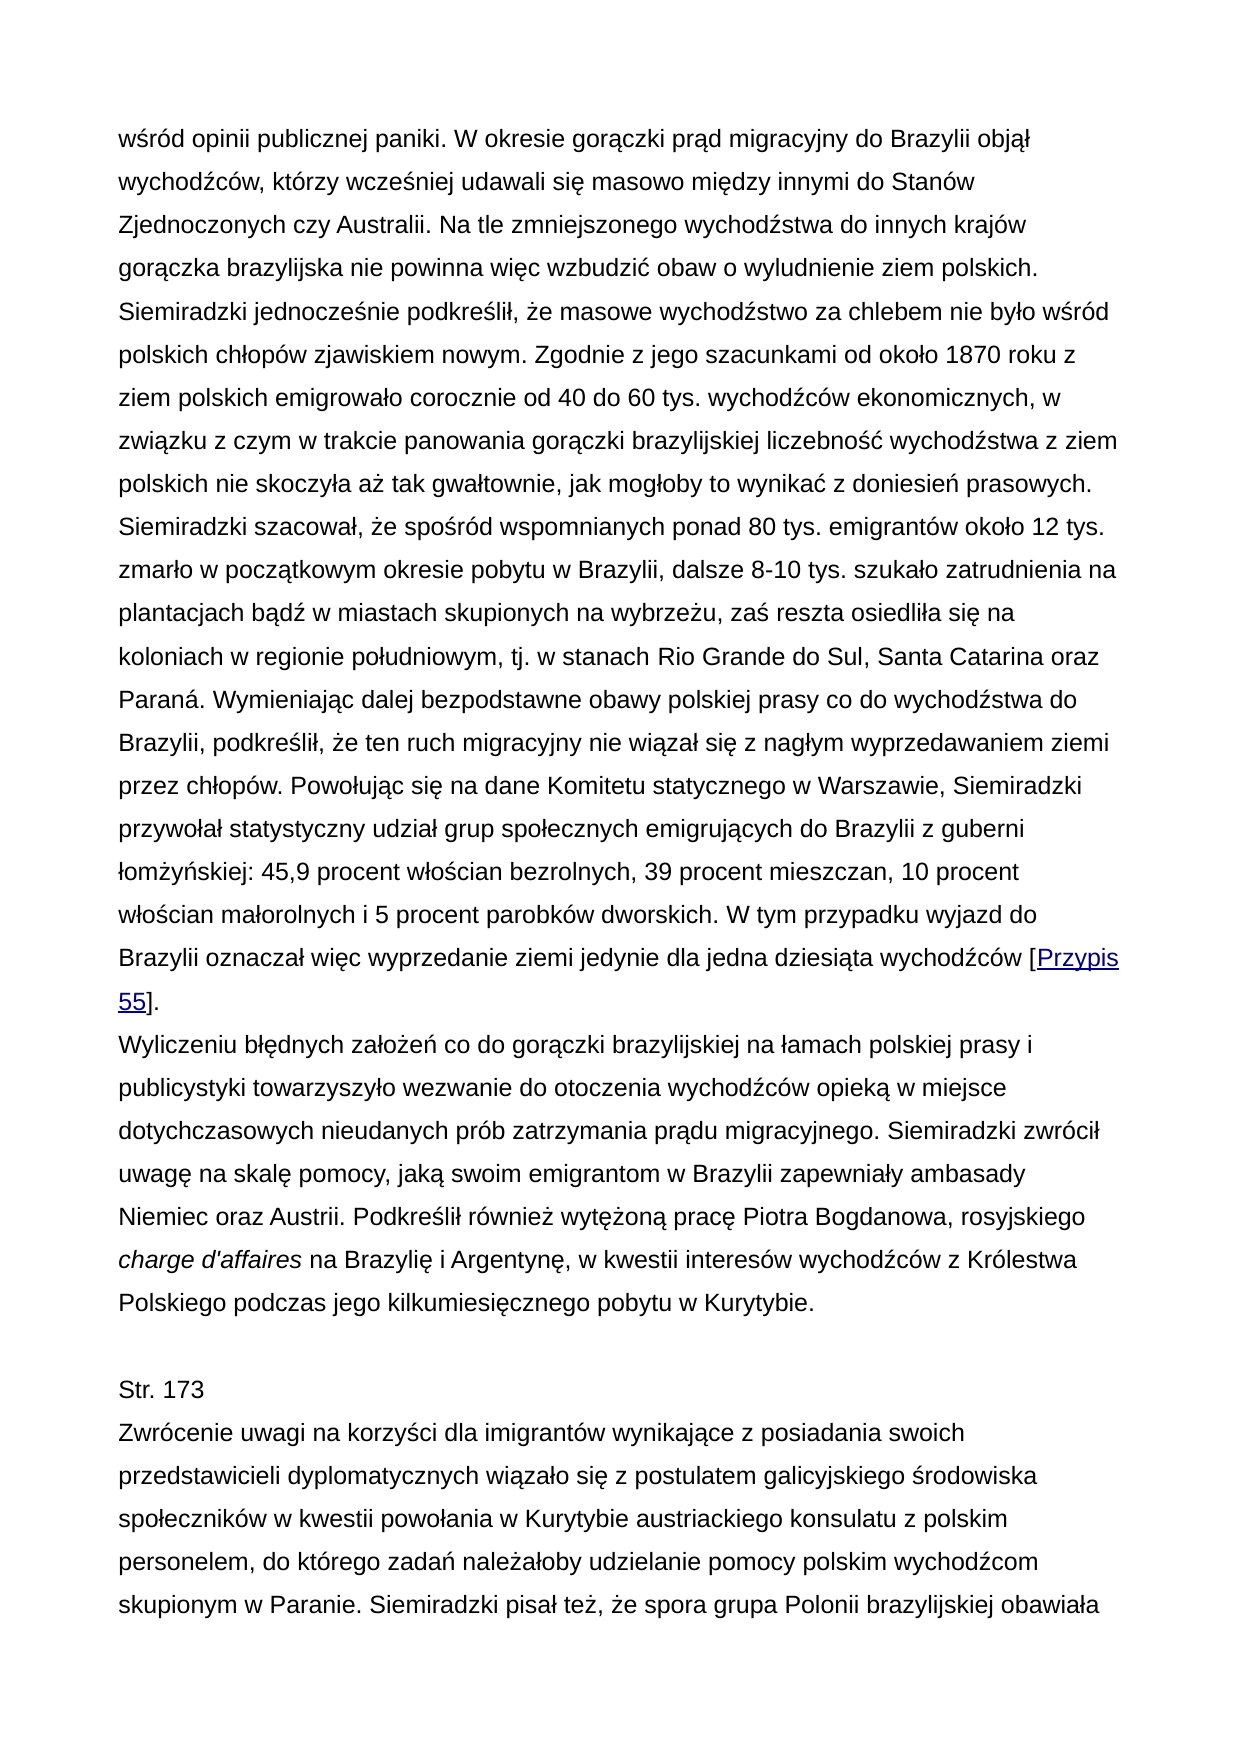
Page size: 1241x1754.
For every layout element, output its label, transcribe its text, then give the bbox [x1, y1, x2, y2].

text wśród opinii publicznej paniki. W okresie gorączki prąd migracyjny do Brazylii objął wychodźców, którzy wcześniej udawali się masowo między innymi do Stanów Zjednoczonych czy Australii. Na tle zmniejszonego wychodźstwa do innych krajów gorączka brazylijska nie powinna więc wzbudzić obaw o wyludnienie ziem polskich. Siemiradzki jednocześnie podkreślił, że masowe wychodźstwo za chlebem nie było wśród polskich chłopów zjawiskiem nowym. Zgodnie z jego szacunkami od około 1870 roku z ziem polskich emigrowało corocznie od 40 do 60 tys. wychodźców ekonomicznych, w związku z czym w trakcie panowania gorączki brazylijskiej liczebność wychodźstwa z ziem polskich nie skoczyła aż tak gwałtownie, jak mogłoby to wynikać z doniesień prasowych. Siemiradzki szacował, że spośród wspomnianych ponad 80 tys. emigrantów około 12 tys. zmarło w początkowym okresie pobytu w Brazylii, dalsze 8-10 tys. szukało zatrudnienia na plantacjach bądź w miastach skupionych na wybrzeżu, zaś reszta osiedliła się na koloniach w regionie południowym, tj. w stanach Rio Grande do Sul, Santa Catarina oraz Paraná. Wymieniając dalej bezpodstawne obawy polskiej prasy co do wychodźstwa do Brazylii, podkreślił, że ten ruch migracyjny nie wiązał się z nagłym wyprzedawaniem ziemi przez chłopów. Powołując się na dane Komitetu statycznego w Warszawie, Siemiradzki przywołał statystyczny udział grup społecznych emigrujących do Brazylii z guberni łomżyńskiej: 45,9 procent włościan bezrolnych, 39 procent mieszczan, 10 procent włościan małorolnych i 5 procent parobków dworskich. W tym przypadku wyjazd do Brazylii oznaczał więc wyprzedanie ziemi jedynie dla jedna dziesiąta wychodźców [Przypis 55]. [118, 124, 1122, 1015]
text Zwrócenie uwagi na korzyści dla imigrantów wynikające z posiadania swoich przedstawicieli dyplomatycznych wiązało się z postulatem galicyjskiego środowiska społeczników w kwestii powołania w Kurytybie austriackiego konsulatu z polskim personelem, do którego zadań należałoby udzielanie pomocy polskim wychodźcom skupionym w Paranie. Siemiradzki pisał też, że spora grupa Polonii brazylijskiej obawiała [118, 1418, 1122, 1619]
text Str. 173 [118, 1375, 1122, 1403]
text Wyliczeniu błędnych założeń co do gorączki brazylijskiej na łamach polskiej prasy i publicystyki towarzyszyło wezwanie do otoczenia wychodźców opieką w miejsce dotychczasowych nieudanych prób zatrzymania prądu migracyjnego. Siemiradzki zwrócił uwagę na skalę pomocy, jaką swoim emigrantom w Brazylii zapewniały ambasady Niemiec oraz Austrii. Podkreślił również wytężoną pracę Piotra Bogdanowa, rosyjskiego charge d'affaires na Brazylię i Argentynę, w kwestii interesów wychodźców z Królestwa Polskiego podczas jego kilkumiesięcznego pobytu w Kurytybie. [118, 1030, 1122, 1317]
